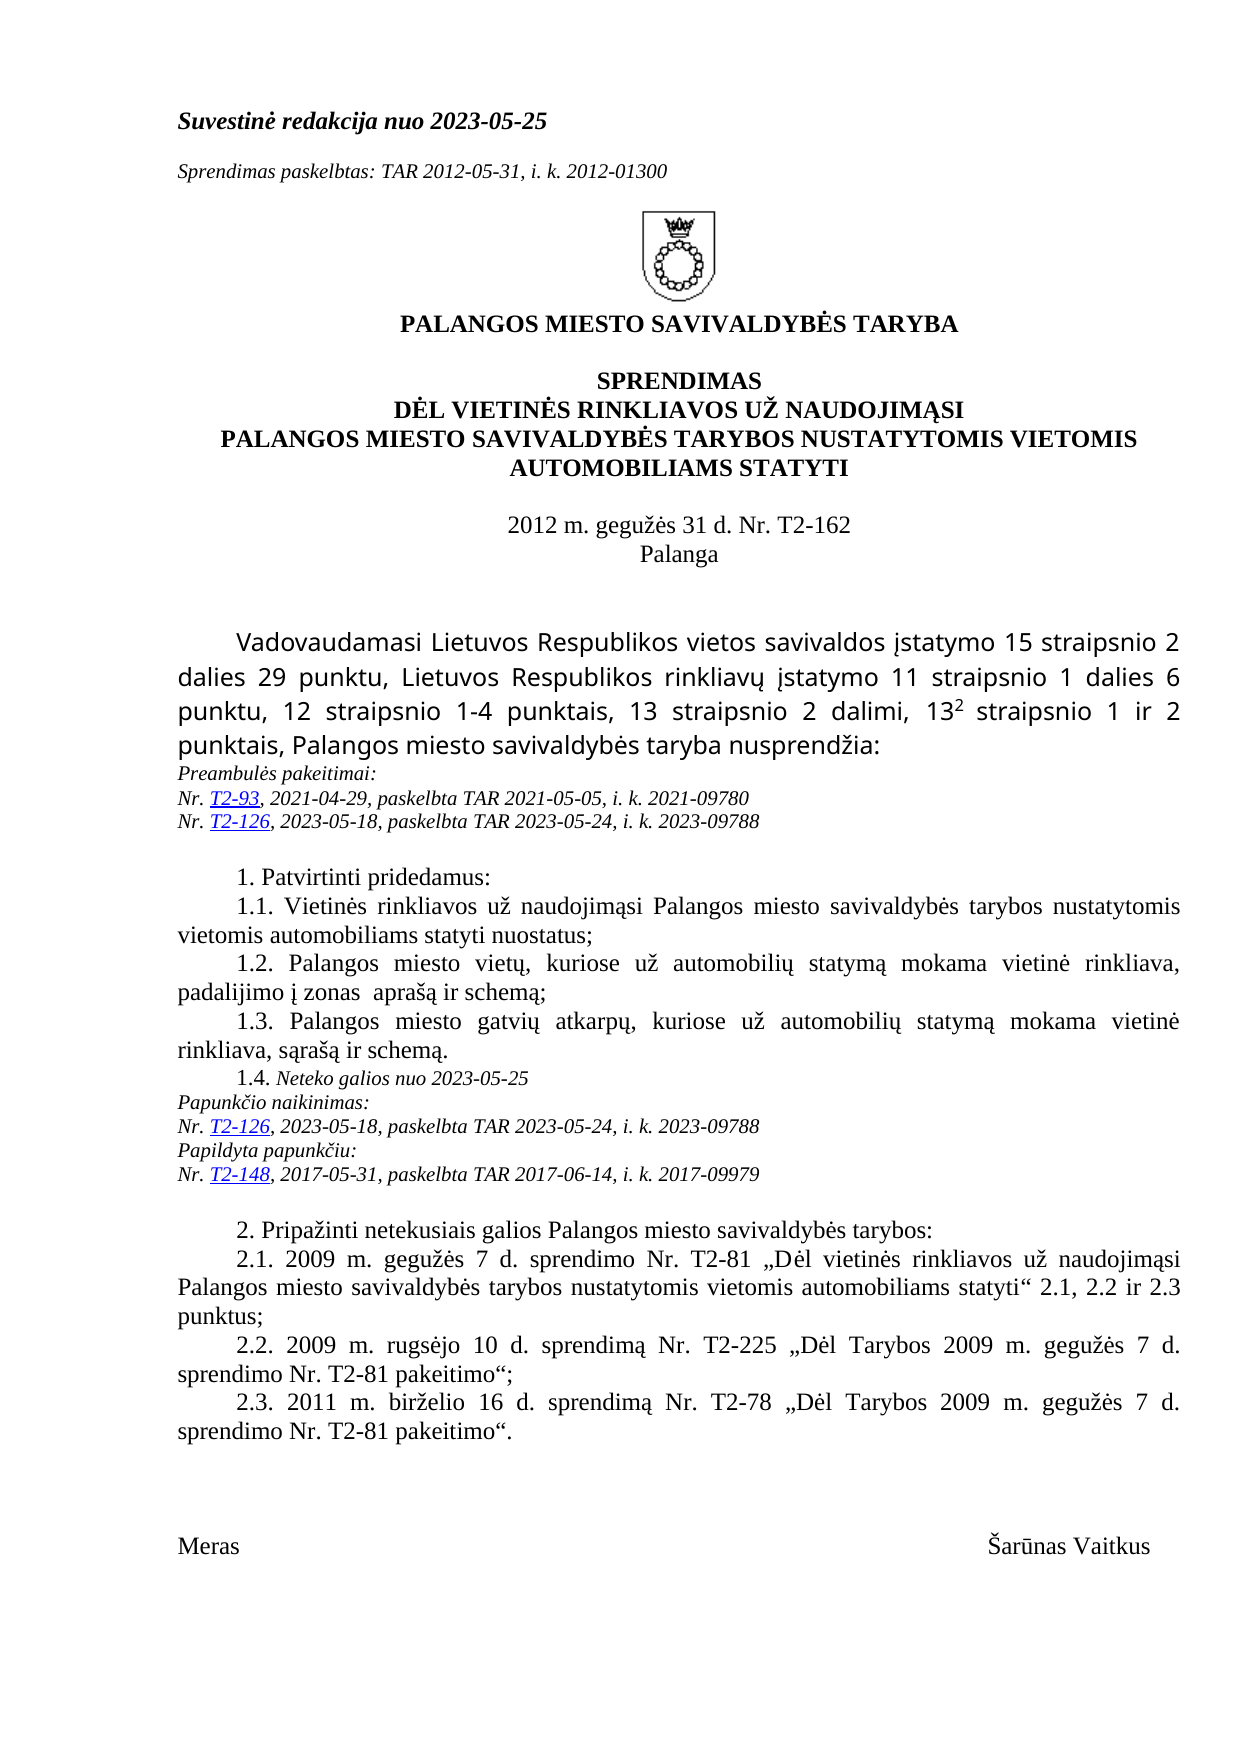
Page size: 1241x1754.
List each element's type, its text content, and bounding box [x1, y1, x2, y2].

text 1. Patvirtinti pridedamus: [177, 862, 1181, 891]
text DĖL VIETINĖS RINKLIAVOS UŽ NAUDOJIMĄSI PALANGOS MIESTO SAVIVALDYBĖS TARYBOS NUSTATYTOMIS VIETOMIS AUTOMOBILIAMS STATYTI [177, 395, 1181, 481]
text 1.1. Vietinės rinkliavos už naudojimąsi Palangos miesto savivaldybės tarybos nustatytomis vietomis automobiliams statyti nuostatus; [177, 891, 1181, 948]
text 1.4. Neteko galios nuo 2023-05-25 [177, 1063, 1181, 1090]
text Papunkčio naikinimas: [177, 1090, 1181, 1114]
text 2012 m. gegužės 31 d. Nr. T2-162 [177, 510, 1181, 539]
text Palanga [177, 539, 1181, 568]
text 2.1. 2009 m. gegužės 7 d. sprendimo Nr. T2-81 „Dėl vietinės rinkliavos už naudojimąsi Palangos miesto savivaldybės tarybos nustatytomis vietomis automobiliams statyti“ 2.1, 2.2 ir 2.3 punktus; [177, 1244, 1181, 1330]
text Meras Šarūnas Vaitkus [177, 1531, 1181, 1560]
text 2.3. 2011 m. birželio 16 d. sprendimą Nr. T2-78 „Dėl Tarybos 2009 m. gegužės 7 d. sprendimo Nr. T2-81 pakeitimo“. [177, 1387, 1181, 1445]
text Vadovaudamasi Lietuvos Respublikos vietos savivaldos įstatymo 15 straipsnio 2 dalies 29 punktu, Lietuvos Respublikos rinkliavų įstatymo 11 straipsnio 1 dalies 6 punktu, 12 straipsnio 1-4 punktais, 13 straipsnio 2 dalimi, 132 straipsnio 1 ir 2 punktais, Palangos miesto savivaldybės taryba nusprendžia: [177, 625, 1181, 761]
text Nr. T2-126, 2023-05-18, paskelbta TAR 2023-05-24, i. k. 2023-09788 [177, 1114, 1181, 1138]
text Papildyta papunkčiu: [177, 1138, 1181, 1162]
text 2.2. 2009 m. rugsėjo 10 d. sprendimą Nr. T2-225 „Dėl Tarybos 2009 m. gegužės 7 d. sprendimo Nr. T2-81 pakeitimo“; [177, 1330, 1181, 1387]
text PALANGOS MIESTO SAVIVALDYBĖS TARYBA [177, 309, 1181, 338]
text Preambulės pakeitimai: [177, 761, 1181, 785]
text Suvestinė redakcija nuo 2023-05-25 [177, 106, 1181, 135]
text 2. Pripažinti netekusiais galios Palangos miesto savivaldybės tarybos: [177, 1215, 1181, 1244]
text Nr. T2-148, 2017-05-31, paskelbta TAR 2017-06-14, i. k. 2017-09979 [177, 1162, 1181, 1186]
text Sprendimas paskelbtas: TAR 2012-05-31, i. k. 2012-01300 [177, 159, 1181, 183]
text Nr. T2-126, 2023-05-18, paskelbta TAR 2023-05-24, i. k. 2023-09788 [177, 809, 1181, 833]
text 1.3. Palangos miesto gatvių atkarpų, kuriose už automobilių statymą mokama vietinė rinkliava, sąrašą ir schemą. [177, 1006, 1181, 1063]
text SPRENDIMAS [177, 366, 1181, 395]
text 1.2. Palangos miesto vietų, kuriose už automobilių statymą mokama vietinė rinkliava, padalijimo į zonas aprašą ir schemą; [177, 948, 1181, 1006]
text Nr. T2-93, 2021-04-29, paskelbta TAR 2021-05-05, i. k. 2021-09780 [177, 785, 1181, 809]
